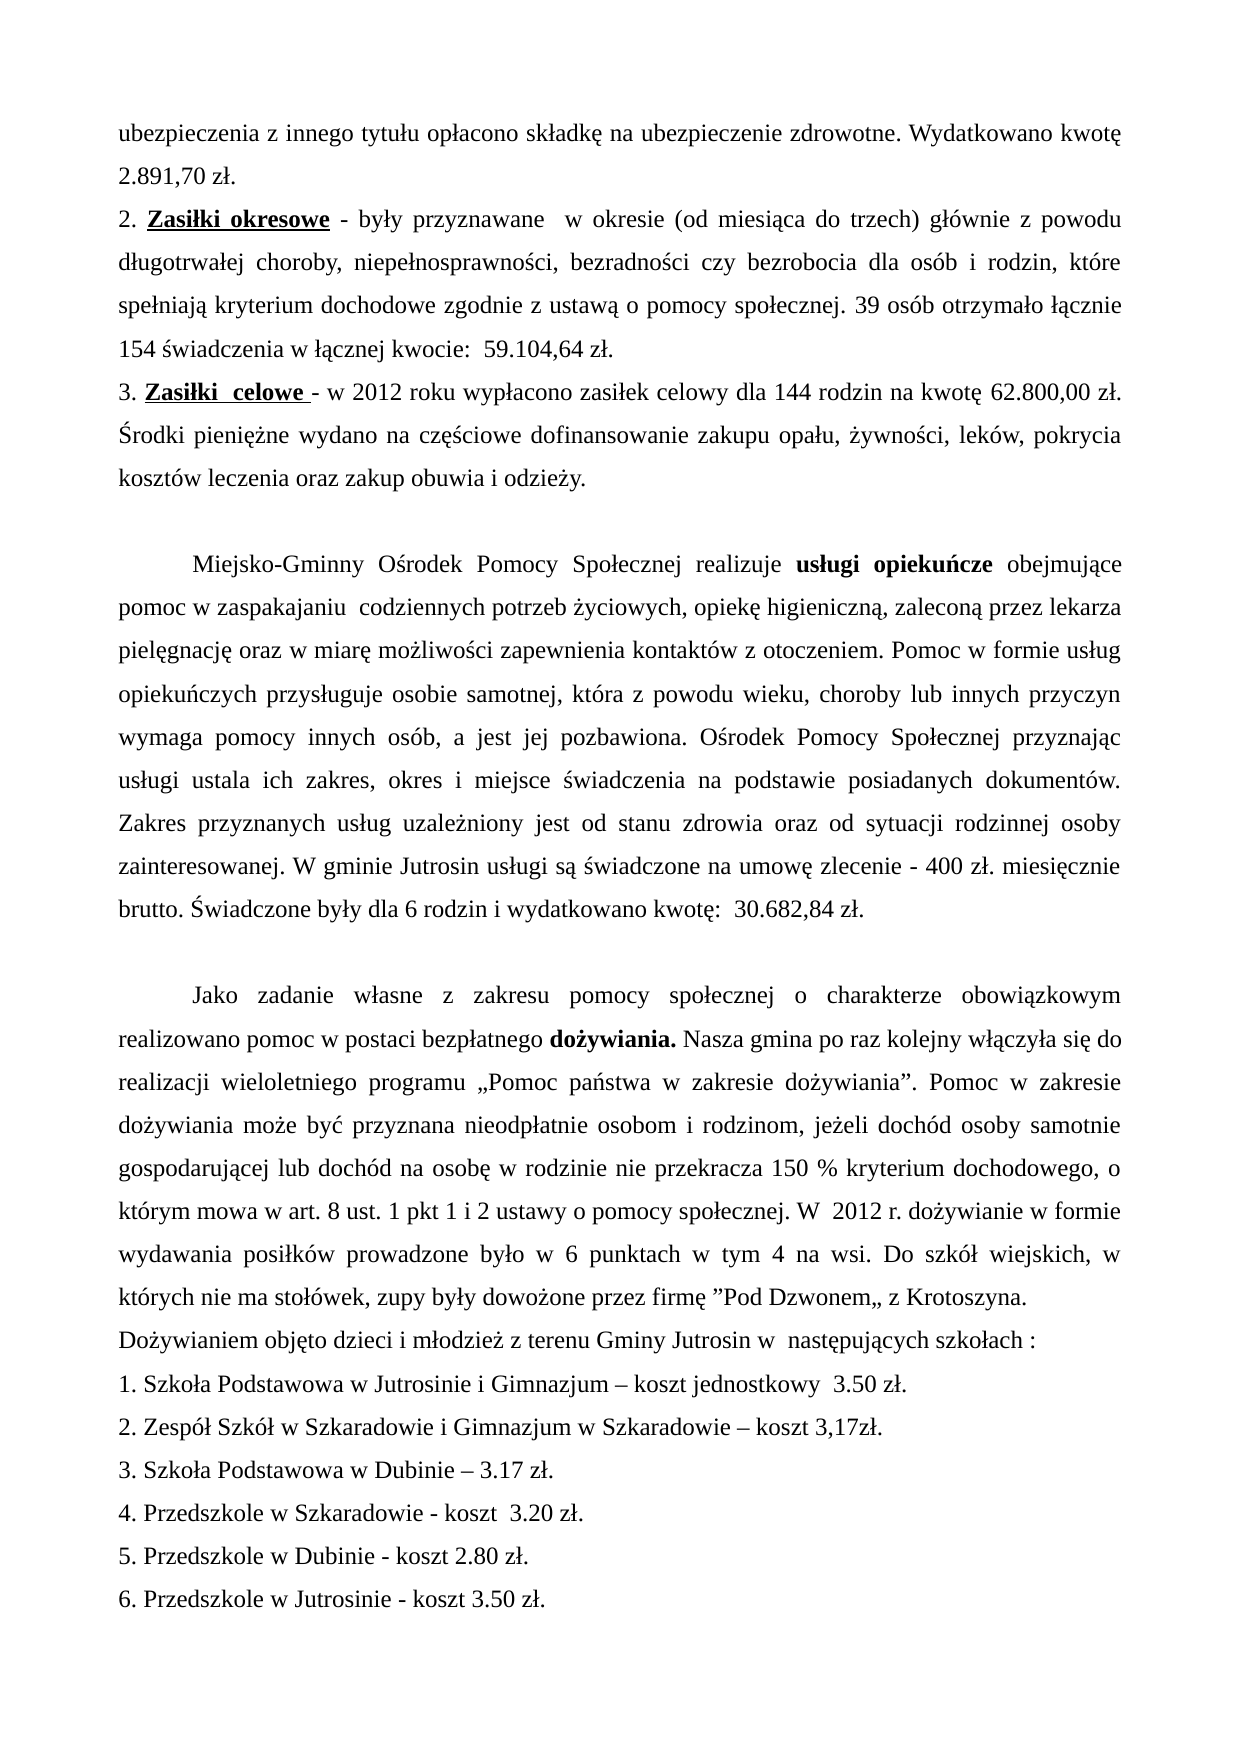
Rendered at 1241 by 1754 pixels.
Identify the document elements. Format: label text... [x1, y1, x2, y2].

text Miejsko-Gminny Ośrodek Pomocy Społecznej realizuje usługi opiekuńcze obejmujące pomoc w zaspakajaniu codziennych potrzeb życiowych, opiekę higieniczną, zaleconą przez lekarza pielęgnację oraz w miarę możliwości zapewnienia kontaktów z otoczeniem. Pomoc w formie usług opiekuńczych przysługuje osobie samotnej, która z powodu wieku, choroby lub innych przyczyn wymaga pomocy innych osób, a jest jej pozbawiona. Ośrodek Pomocy Społecznej przyznając usługi ustala ich zakres, okres i miejsce świadczenia na podstawie posiadanych dokumentów. Zakres przyznanych usług uzależniony jest od stanu zdrowia oraz od sytuacji rodzinnej osoby zainteresowanej. W gminie Jutrosin usługi są świadczone na umowę zlecenie - 400 zł. miesięcznie brutto. Świadczone były dla 6 rodzin i wydatkowano kwotę: 30.682,84 zł. [118, 549, 1122, 923]
text 3. Szkoła Podstawowa w Dubinie – 3.17 zł. [118, 1455, 1122, 1484]
text 2. Zasiłki okresowe - były przyznawane w okresie (od miesiąca do trzech) głównie z powodu długotrwałej choroby, niepełnosprawności, bezradności czy bezrobocia dla osób i rodzin, które spełniają kryterium dochodowe zgodnie z ustawą o pomocy społecznej. 39 osób otrzymało łącznie 154 świadczenia w łącznej kwocie: 59.104,64 zł. [118, 204, 1122, 362]
text 5. Przedszkole w Dubinie - koszt 2.80 zł. [118, 1541, 1122, 1570]
text 1. Szkoła Podstawowa w Jutrosinie i Gimnazjum – koszt jednostkowy 3.50 zł. [118, 1369, 1122, 1397]
text Dożywianiem objęto dzieci i młodzież z terenu Gminy Jutrosin w następujących szkołach : [118, 1326, 1122, 1354]
text 2. Zespół Szkół w Szkaradowie i Gimnazjum w Szkaradowie – koszt 3,17zł. [118, 1412, 1122, 1441]
text 3. Zasiłki celowe - w 2012 roku wypłacono zasiłek celowy dla 144 rodzin na kwotę 62.800,00 zł. Środki pieniężne wydano na częściowe dofinansowanie zakupu opału, żywności, leków, pokrycia kosztów leczenia oraz zakup obuwia i odzieży. [118, 377, 1122, 492]
text 4. Przedszkole w Szkaradowie - koszt 3.20 zł. [118, 1498, 1122, 1527]
text 6. Przedszkole w Jutrosinie - koszt 3.50 zł. [118, 1584, 1122, 1613]
text Jako zadanie własne z zakresu pomocy społecznej o charakterze obowiązkowym realizowano pomoc w postaci bezpłatnego dożywiania. Nasza gmina po raz kolejny włączyła się do realizacji wieloletniego programu „Pomoc państwa w zakresie dożywiania”. Pomoc w zakresie dożywiania może być przyznana nieodpłatnie osobom i rodzinom, jeżeli dochód osoby samotnie gospodarującej lub dochód na osobę w rodzinie nie przekracza 150 % kryterium dochodowego, o którym mowa w art. 8 ust. 1 pkt 1 i 2 ustawy o pomocy społecznej. W 2012 r. dożywianie w formie wydawania posiłków prowadzone było w 6 punktach w tym 4 na wsi. Do szkół wiejskich, w których nie ma stołówek, zupy były dowożone przez firmę ”Pod Dzwonem„ z Krotoszyna. [118, 981, 1122, 1311]
text ubezpieczenia z innego tytułu opłacono składkę na ubezpieczenie zdrowotne. Wydatkowano kwotę 2.891,70 zł. [118, 118, 1122, 190]
